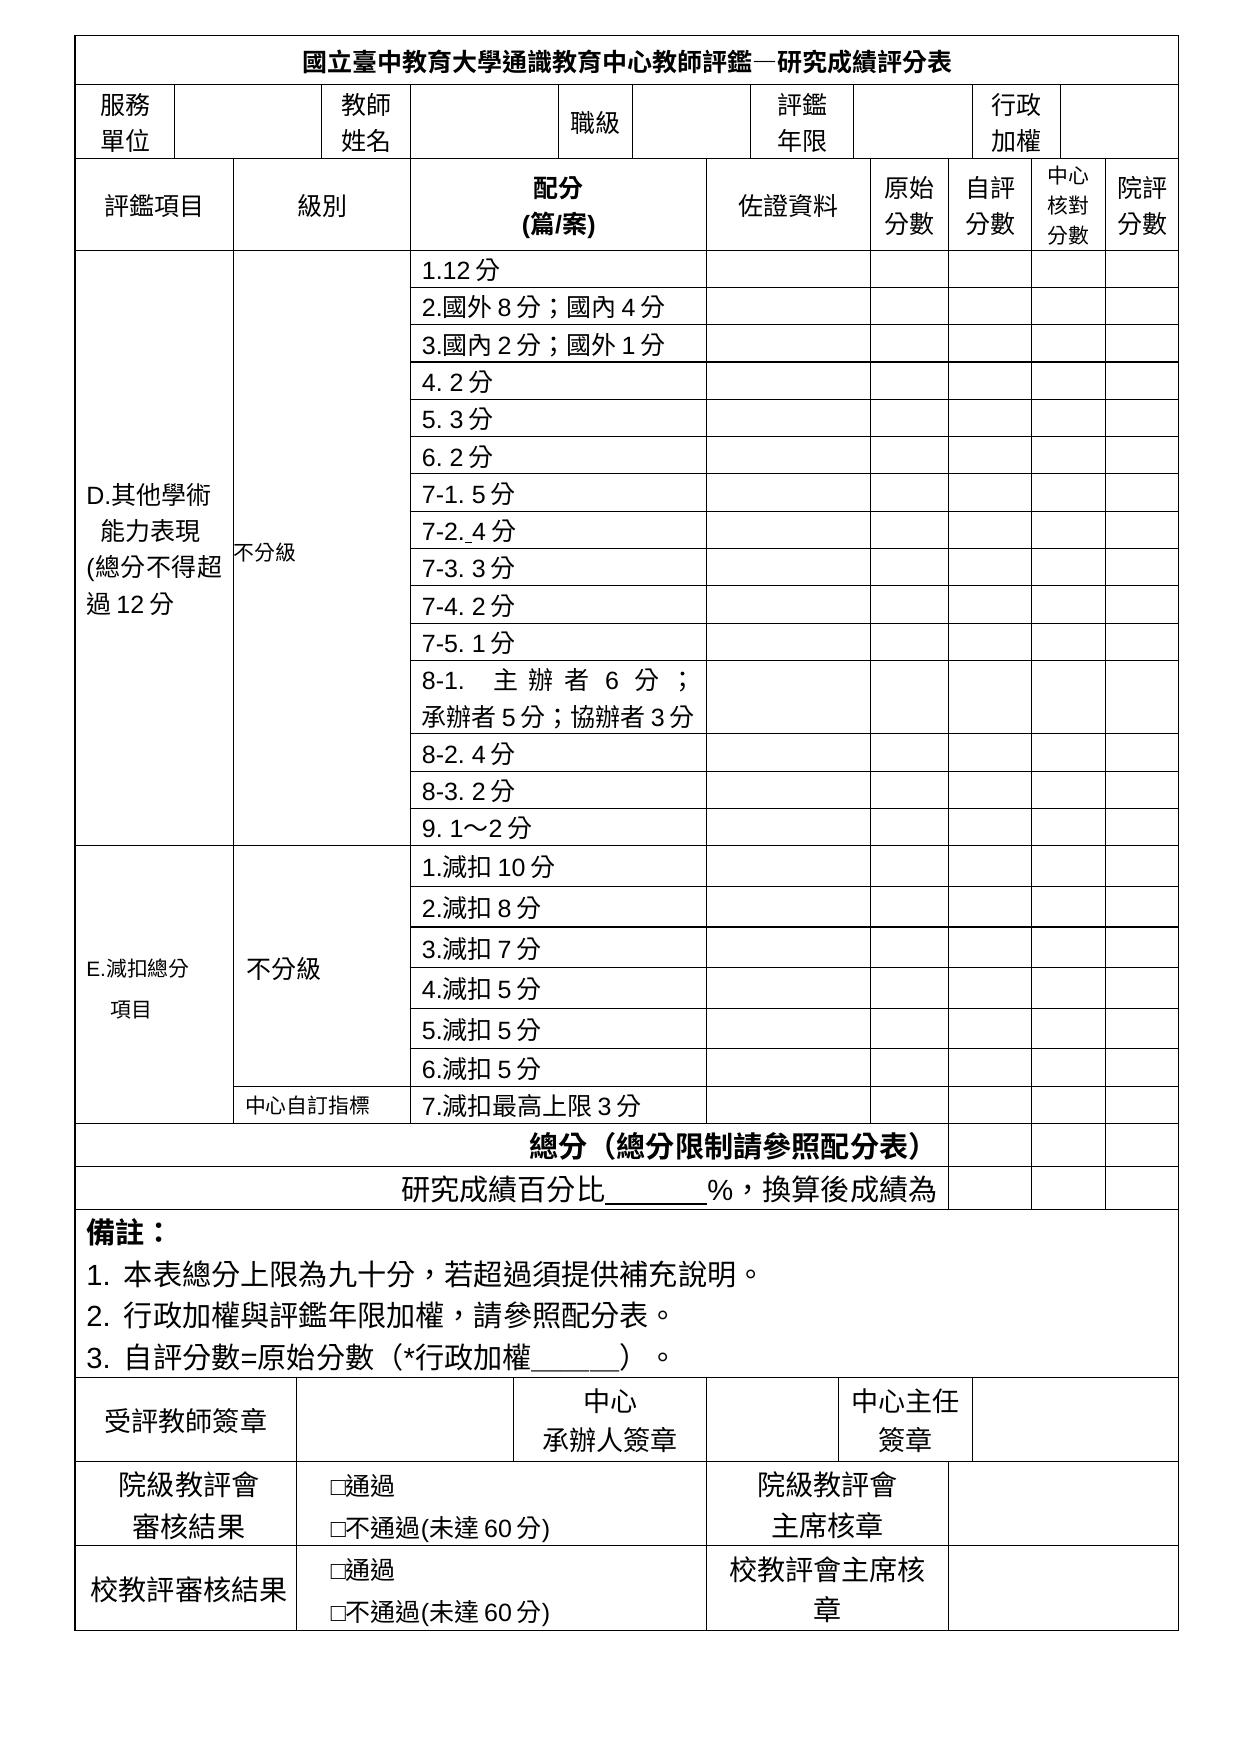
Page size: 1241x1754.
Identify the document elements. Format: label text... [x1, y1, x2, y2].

table_cell 佐證資料 [707, 159, 870, 249]
table_cell [949, 325, 1031, 361]
table_cell [871, 437, 948, 473]
table_cell [707, 928, 870, 967]
table_cell 中心主任 簽章 [839, 1378, 972, 1461]
table_cell 級別 [234, 159, 410, 249]
table_cell [871, 624, 948, 660]
table_cell [1032, 437, 1105, 473]
table_cell [949, 624, 1031, 660]
table_cell 職級 [559, 85, 632, 158]
table_cell [949, 1546, 1178, 1630]
table_cell 中心核對分數 [1032, 159, 1105, 249]
table_cell [871, 1049, 948, 1086]
table_cell 7-1. 5分 [411, 474, 706, 511]
table_cell [707, 325, 870, 361]
table_cell [1106, 325, 1178, 361]
table_cell 4. 2分 [411, 363, 706, 399]
table_cell [1032, 734, 1105, 771]
table_cell [871, 734, 948, 771]
table_cell [1032, 1009, 1105, 1048]
table_cell 6. 2分 [411, 437, 706, 473]
table_cell [707, 1009, 870, 1048]
table_cell [707, 1087, 870, 1123]
table_cell [1106, 1167, 1178, 1209]
table_cell [1106, 809, 1178, 845]
table_cell [871, 363, 948, 399]
table_cell [871, 325, 948, 361]
table_cell [949, 1087, 1031, 1123]
table_cell 校教評會主席核章 [707, 1546, 948, 1630]
table_cell [871, 1009, 948, 1048]
table_cell [1106, 512, 1178, 548]
table_cell 1.減扣10分 [411, 846, 706, 886]
table_cell [1106, 887, 1178, 926]
table_cell [871, 474, 948, 511]
table_cell [871, 887, 948, 926]
table_cell [949, 474, 1031, 511]
table_cell [871, 661, 948, 733]
table_cell 自評分數 [949, 159, 1031, 249]
table_cell [1106, 1049, 1178, 1086]
table_cell [1106, 1009, 1178, 1048]
table_cell [1106, 846, 1178, 886]
table_cell [297, 1378, 513, 1461]
table_cell [1061, 85, 1178, 158]
table_cell 3.國內2分；國外1分 [411, 325, 706, 361]
table_cell 受評教師簽章 [76, 1378, 296, 1461]
table_cell 不分級 [234, 846, 410, 1086]
table_cell [1032, 846, 1105, 886]
table_header 國立臺中教育大學通識教育中心教師評鑑—研究成績評分表 [76, 36, 1178, 84]
table_cell [871, 549, 948, 585]
table_cell 院級教評會 審核結果 [76, 1462, 296, 1545]
table_cell [707, 400, 870, 436]
table_cell [949, 661, 1031, 733]
table_cell 7-5. 1分 [411, 624, 706, 660]
table_cell 研究成績百分比 %，換算後成績為 [76, 1167, 948, 1209]
table_cell [949, 363, 1031, 399]
table_cell [871, 928, 948, 967]
table_cell [871, 400, 948, 436]
table_cell 4.減扣5分 [411, 968, 706, 1008]
table_cell [1106, 1087, 1178, 1123]
table_cell [1106, 928, 1178, 967]
table_cell [707, 512, 870, 548]
table_cell [949, 288, 1031, 324]
table_cell [707, 809, 870, 845]
table_cell [949, 1462, 1178, 1545]
table_cell [871, 1087, 948, 1123]
table_cell [949, 586, 1031, 622]
table_cell [1032, 928, 1105, 967]
table_cell [1032, 1124, 1105, 1166]
table_cell [707, 586, 870, 622]
table_cell [1106, 288, 1178, 324]
table_cell □通過 □不通過(未達60分) [297, 1462, 706, 1545]
table_cell [1032, 1167, 1105, 1209]
table_cell [1032, 661, 1105, 733]
table_cell [1032, 887, 1105, 926]
table_cell [1106, 586, 1178, 622]
table_cell [1032, 586, 1105, 622]
table_cell 原始分數 [871, 159, 948, 249]
table_cell [1106, 549, 1178, 585]
table_cell [949, 968, 1031, 1008]
table_cell [871, 288, 948, 324]
table_cell [854, 85, 972, 158]
table_cell 3.減扣7分 [411, 928, 706, 967]
table_cell 院級教評會 主席核章 [707, 1462, 948, 1545]
table_cell [949, 846, 1031, 886]
table_cell [1106, 624, 1178, 660]
table_cell [1106, 251, 1178, 287]
table_cell [973, 1378, 1178, 1461]
table_cell [707, 1049, 870, 1086]
table_cell [871, 968, 948, 1008]
table_cell [1032, 512, 1105, 548]
table_cell 7-4. 2分 [411, 586, 706, 622]
table_cell [707, 288, 870, 324]
table_cell 評鑑 年限 [751, 85, 853, 158]
table_cell [1032, 549, 1105, 585]
table_cell 8-3. 2分 [411, 772, 706, 808]
table_cell [1032, 772, 1105, 808]
table_cell [949, 251, 1031, 287]
table_cell [949, 400, 1031, 436]
table_cell [949, 928, 1031, 967]
table_cell [707, 549, 870, 585]
table_cell [707, 474, 870, 511]
table_cell [1032, 968, 1105, 1008]
table_cell [707, 661, 870, 733]
table_cell [949, 809, 1031, 845]
table_cell [707, 251, 870, 287]
table_cell 院評分數 [1106, 159, 1178, 249]
table_cell 8-2. 4分 [411, 734, 706, 771]
table_cell [949, 1124, 1031, 1166]
table_cell 中心 承辦人簽章 [514, 1378, 706, 1461]
table_cell [1032, 1087, 1105, 1123]
table_cell 中心自訂指標 [234, 1087, 410, 1123]
table_cell [1106, 734, 1178, 771]
table_cell 評鑑項目 [76, 159, 233, 249]
table_cell [707, 734, 870, 771]
table_cell [949, 1009, 1031, 1048]
table_cell [1106, 661, 1178, 733]
table_cell [871, 809, 948, 845]
table_cell [1106, 772, 1178, 808]
table_cell D.其他學術 能力表現 (總分不得超過12分 [76, 251, 233, 845]
table_cell [949, 734, 1031, 771]
table_cell [1106, 968, 1178, 1008]
table_cell 7-3. 3分 [411, 549, 706, 585]
table_cell 9. 1～2分 [411, 809, 706, 845]
table_cell 備註： 本表總分上限為九十分，若超過須提供補充說明。 行政加權與評鑑年限加權，請參照配分表。 自評分數=原始分數（*行政加權＿＿＿）。 [76, 1210, 1178, 1377]
table_cell [175, 85, 321, 158]
table_cell 行政 加權 [973, 85, 1060, 158]
table_cell 6.減扣5分 [411, 1049, 706, 1086]
table_cell [949, 437, 1031, 473]
table_cell E.減扣總分 項目 [76, 846, 233, 1123]
table_cell [871, 846, 948, 886]
table_cell [949, 549, 1031, 585]
table_cell [1032, 363, 1105, 399]
table_cell 配分 (篇/案) [411, 159, 706, 249]
table_cell [707, 968, 870, 1008]
table_cell 1.12分 [411, 251, 706, 287]
table_cell [1032, 624, 1105, 660]
table_cell [871, 586, 948, 622]
table_cell [871, 512, 948, 548]
table_cell 不分級 [234, 251, 410, 845]
table_cell 2.減扣8分 [411, 887, 706, 926]
table_cell [1032, 809, 1105, 845]
table_cell 7.減扣最高上限3分 [411, 1087, 706, 1123]
table_cell [707, 363, 870, 399]
table_cell [949, 512, 1031, 548]
table_cell □通過 □不通過(未達60分) [297, 1546, 706, 1630]
table_cell [707, 624, 870, 660]
table_cell [871, 772, 948, 808]
table_cell 2.國外8分；國內4分 [411, 288, 706, 324]
table_cell [1106, 363, 1178, 399]
table_cell [707, 887, 870, 926]
table_cell 服務 單位 [76, 85, 174, 158]
table_cell [949, 887, 1031, 926]
table_cell [949, 772, 1031, 808]
table_cell 教師 姓名 [322, 85, 410, 158]
table_cell [949, 1167, 1031, 1209]
table_cell [949, 1049, 1031, 1086]
table_cell [707, 437, 870, 473]
table_cell [707, 1378, 838, 1461]
table_cell [707, 772, 870, 808]
table_cell [1032, 400, 1105, 436]
table_cell [1032, 325, 1105, 361]
table_cell 8-1. 主辦者6分； 承辦者5分；協辦者3分 [411, 661, 706, 733]
table_cell [1032, 251, 1105, 287]
table_cell [1106, 1124, 1178, 1166]
table_cell [1106, 437, 1178, 473]
table_cell [633, 85, 750, 158]
table_cell 校教評審核結果 [76, 1546, 296, 1630]
table_cell [1106, 474, 1178, 511]
table_cell [1032, 288, 1105, 324]
table_cell 5. 3分 [411, 400, 706, 436]
table_cell [1106, 400, 1178, 436]
table_cell [411, 85, 558, 158]
table_cell 總分（總分限制請參照配分表） [76, 1124, 948, 1166]
table_cell 7-2. 4分 [411, 512, 706, 548]
table_cell [707, 846, 870, 886]
table_cell [1032, 474, 1105, 511]
table_cell [1032, 1049, 1105, 1086]
table_cell 5.減扣5分 [411, 1009, 706, 1048]
table_cell [871, 251, 948, 287]
